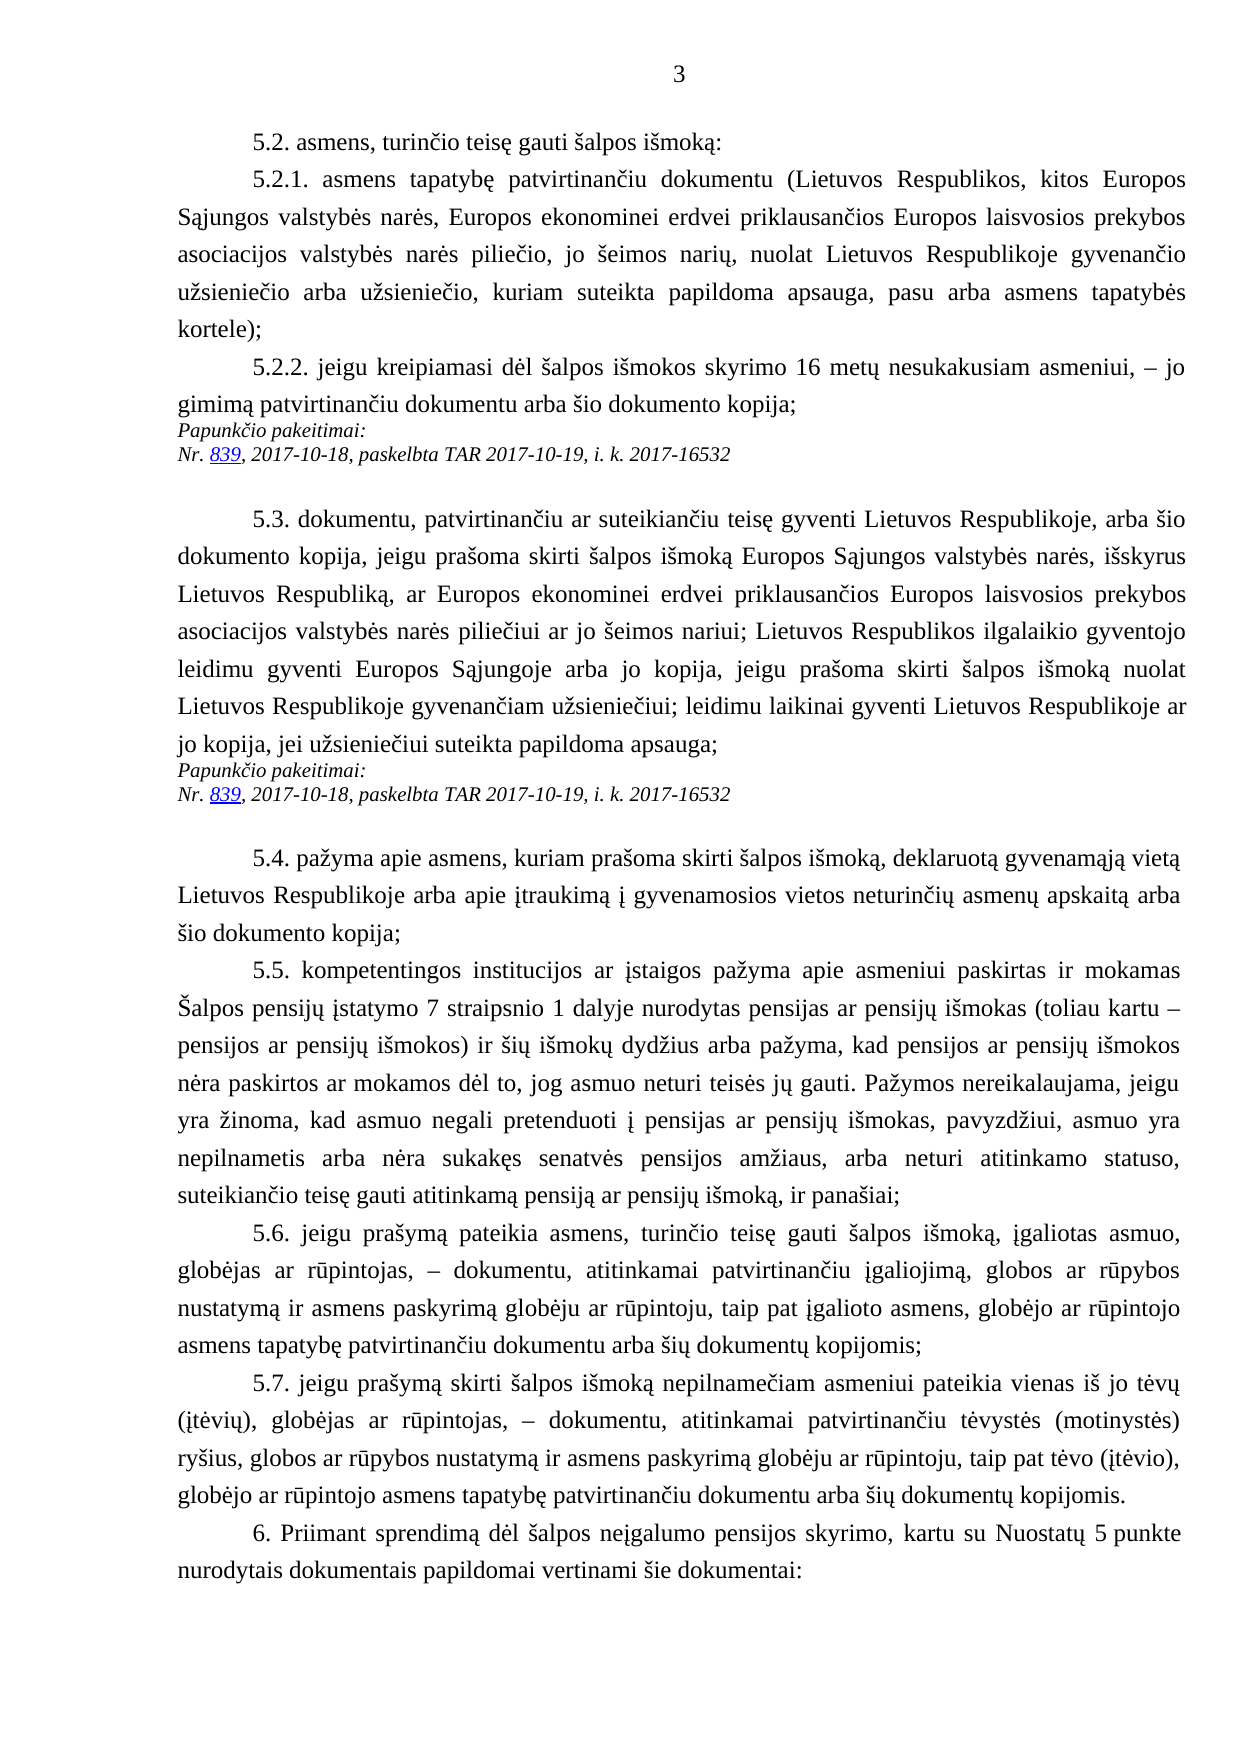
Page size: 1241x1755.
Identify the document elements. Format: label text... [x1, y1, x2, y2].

text 6. Priimant sprendimą dėl šalpos neįgalumo pensijos skyrimo, kartu su Nuostatų 5 punkte nurodytais dokumentais papildomai vertinami šie dokumentai: [177, 1509, 1181, 1584]
text 5.2.1. asmens tapatybę patvirtinančiu dokumentu (Lietuvos Respublikos, kitos Europos Sąjungos valstybės narės, Europos ekonominei erdvei priklausančios Europos laisvosios prekybos asociacijos valstybės narės piliečio, jo šeimos narių, nuolat Lietuvos Respublikoje gyvenančio užsieniečio arba užsieniečio, kuriam suteikta papildoma apsauga, pasu arba asmens tapatybės kortele); [177, 156, 1187, 343]
text 5.5. kompetentingos institucijos ar įstaigos pažyma apie asmeniui paskirtas ir mokamas Šalpos pensijų įstatymo 7 straipsnio 1 dalyje nurodytas pensijas ar pensijų išmokas (toliau kartu – pensijos ar pensijų išmokos) ir šių išmokų dydžius arba pažyma, kad pensijos ar pensijų išmokos nėra paskirtos ar mokamos dėl to, jog asmuo neturi teisės jų gauti. Pažymos nereikalaujama, jeigu yra žinoma, kad asmuo negali pretenduoti į pensijas ar pensijų išmokas, pavyzdžiui, asmuo yra nepilnametis arba nėra sukakęs senatvės pensijos amžiaus, arba neturi atitinkamo statuso, suteikiančio teisę gauti atitinkamą pensiją ar pensijų išmoką, ir panašiai; [177, 947, 1181, 1209]
text 5.3. dokumentu, patvirtinančiu ar suteikiančiu teisę gyventi Lietuvos Respublikoje, arba šio dokumento kopija, jeigu prašoma skirti šalpos išmoką Europos Sąjungos valstybės narės, išskyrus Lietuvos Respubliką, ar Europos ekonominei erdvei priklausančios Europos laisvosios prekybos asociacijos valstybės narės piliečiui ar jo šeimos nariui; Lietuvos Respublikos ilgalaikio gyventojo leidimu gyventi Europos Sąjungoje arba jo kopija, jeigu prašoma skirti šalpos išmoką nuolat Lietuvos Respublikoje gyvenančiam užsieniečiui; leidimu laikinai gyventi Lietuvos Respublikoje ar jo kopija, jei užsieniečiui suteikta papildoma apsauga; [177, 495, 1187, 757]
text Papunkčio pakeitimai: [177, 757, 1181, 782]
text Nr. 839, 2017-10-18, paskelbta TAR 2017-10-19, i. k. 2017-16532 [177, 442, 1181, 466]
text 5.2.2. jeigu kreipiamasi dėl šalpos išmokos skyrimo 16 metų nesukakusiam asmeniui, – jo gimimą patvirtinančiu dokumentu arba šio dokumento kopija; [177, 343, 1187, 418]
text 5.4. pažyma apie asmens, kuriam prašoma skirti šalpos išmoką, deklaruotą gyvenamąją vietą Lietuvos Respublikoje arba apie įtraukimą į gyvenamosios vietos neturinčių asmenų apskaitą arba šio dokumento kopija; [177, 834, 1181, 947]
text 5.6. jeigu prašymą pateikia asmens, turinčio teisę gauti šalpos išmoką, įgaliotas asmuo, globėjas ar rūpintojas, – dokumentu, atitinkamai patvirtinančiu įgaliojimą, globos ar rūpybos nustatymą ir asmens paskyrimą globėju ar rūpintoju, taip pat įgalioto asmens, globėjo ar rūpintojo asmens tapatybę patvirtinančiu dokumentu arba šių dokumentų kopijomis; [177, 1209, 1181, 1359]
text 5.2. asmens, turinčio teisę gauti šalpos išmoką: [177, 118, 1187, 156]
text Nr. 839, 2017-10-18, paskelbta TAR 2017-10-19, i. k. 2017-16532 [177, 782, 1181, 806]
text 5.7. jeigu prašymą skirti šalpos išmoką nepilnamečiam asmeniui pateikia vienas iš jo tėvų (įtėvių), globėjas ar rūpintojas, – dokumentu, atitinkamai patvirtinančiu tėvystės (motinystės) ryšius, globos ar rūpybos nustatymą ir asmens paskyrimą globėju ar rūpintoju, taip pat tėvo (įtėvio), globėjo ar rūpintojo asmens tapatybę patvirtinančiu dokumentu arba šių dokumentų kopijomis. [177, 1359, 1181, 1509]
text Papunkčio pakeitimai: [177, 418, 1181, 442]
